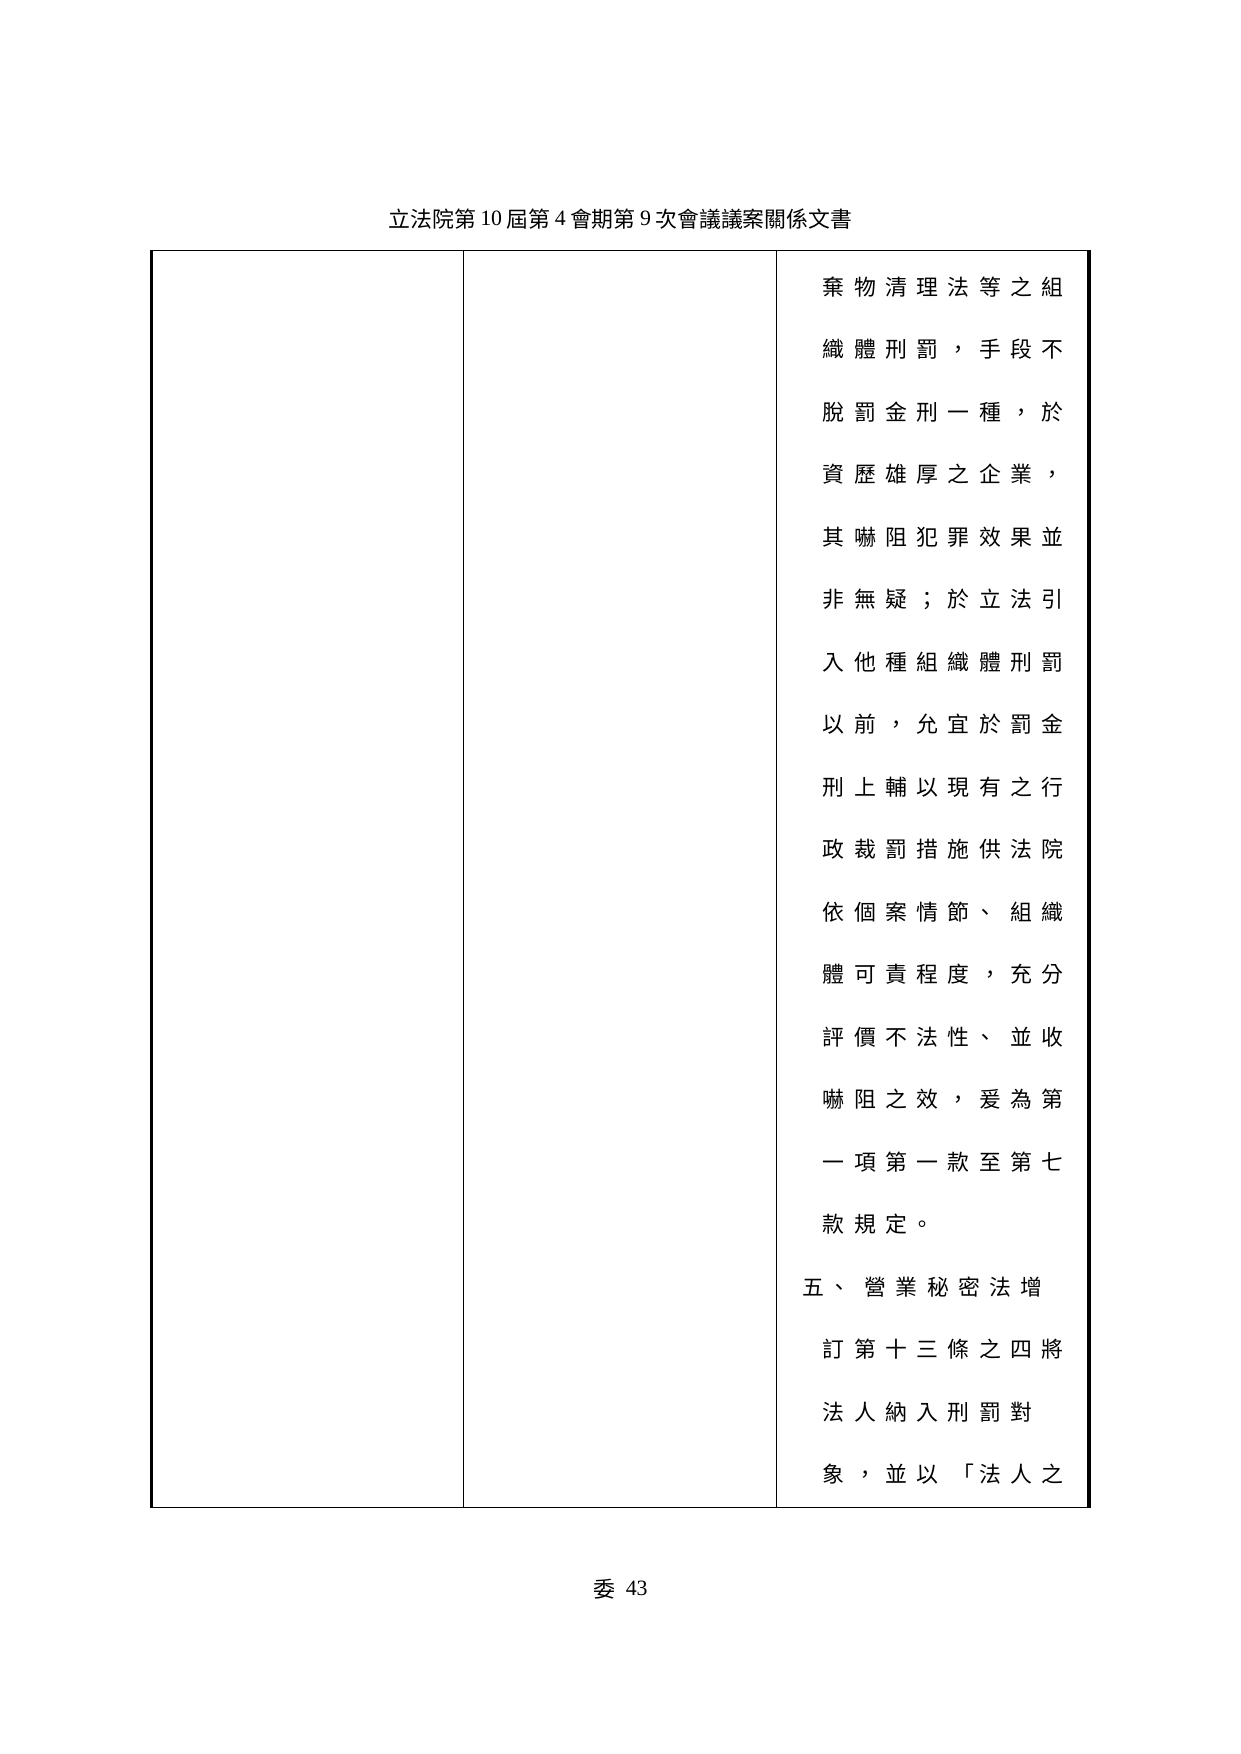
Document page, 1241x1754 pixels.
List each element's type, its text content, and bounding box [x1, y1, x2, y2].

table_cell [153, 251, 463, 1507]
table_cell [464, 251, 776, 1507]
table_cell 棄物清理法等之組織體刑罰，手段不脫罰金刑一種，於資歷雄厚之企業，其嚇阻犯罪效果並非無疑；於立法引入他種組織體刑罰以前，允宜於罰金刑上輔以現有之行政裁罰措施供法院依個案情節、組織體可責程度，充分評價不法性、並收嚇阻之效，爰為第一項第一款至第七款規定。 五、營業秘密法增訂第十三條之四將法人納入刑罰對象，並以「法人之 [777, 251, 1087, 1507]
